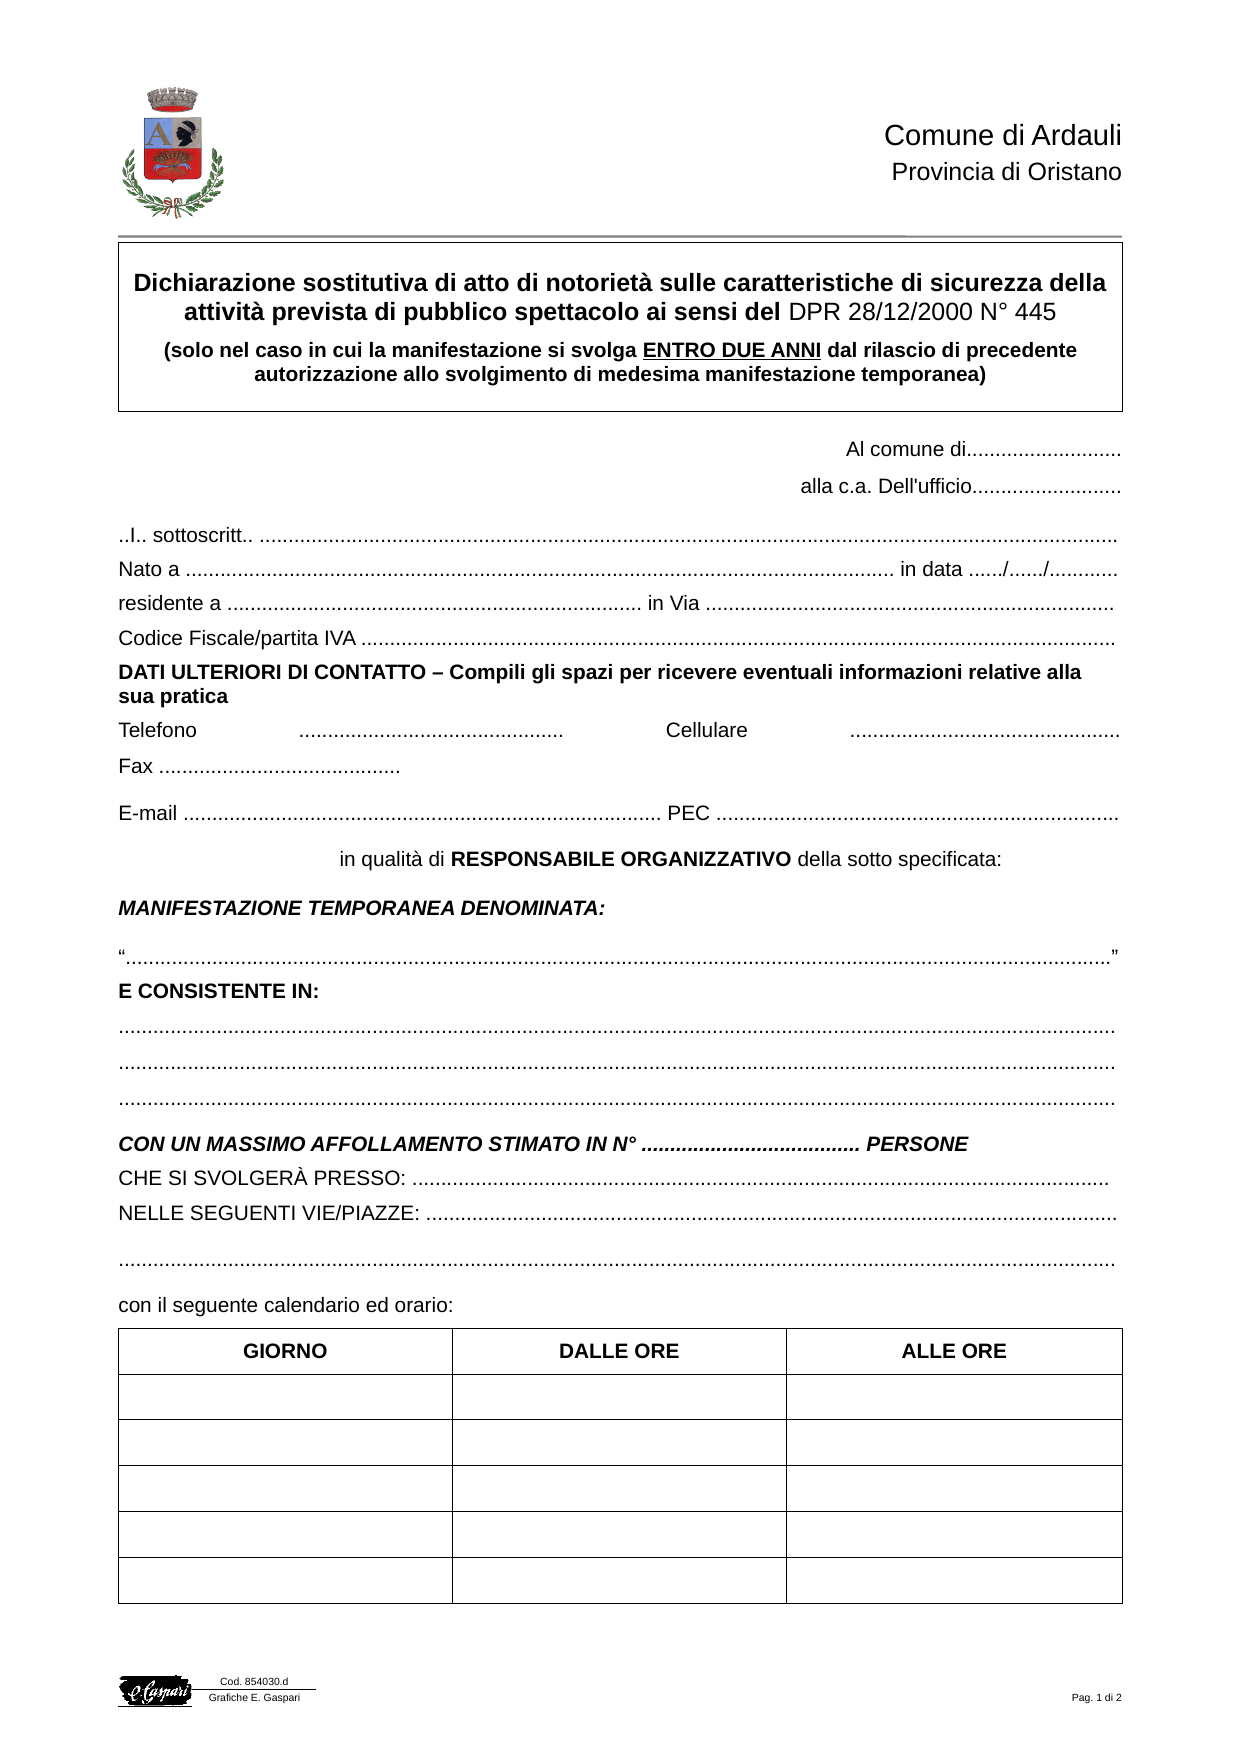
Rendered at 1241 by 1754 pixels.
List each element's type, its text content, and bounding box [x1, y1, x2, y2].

text con il seguente calendario ed orario: [118, 1293, 1122, 1317]
table_cell [453, 1420, 786, 1465]
text “...........................................................................................................................................................................” [118, 945, 1122, 969]
text E-mail ................................................................................... PEC ...................................................................... [118, 801, 1122, 824]
picture [118, 1674, 192, 1706]
table_header DALLE ORE [453, 1329, 786, 1373]
subtitle CON UN MASSIMO AFFOLLAMENTO STIMATO IN N° ...................................... PERSONE [118, 1132, 1122, 1156]
text in qualità di RESPONSABILE ORGANIZZATIVO della sotto specificata: [266, 847, 1122, 871]
text Comune di Ardauli [224, 118, 1122, 152]
table_cell [119, 1512, 452, 1557]
text ............................................................................................................................................................................. [118, 1247, 1122, 1271]
text Codice Fiscale/partita IVA ................................................................................................................................... [118, 626, 1122, 649]
text Provincia di Oristano [224, 157, 1122, 185]
table_cell [787, 1420, 1122, 1465]
table_cell [787, 1558, 1122, 1603]
text CHE SI SVOLGERÀ PRESSO: ......................................................................................................................... [118, 1166, 1122, 1190]
text Al comune di........................... [118, 437, 1122, 461]
table_cell [119, 1420, 452, 1465]
text ....................................................................................................................................................................................................................................................................................................................................................................................................................................................................................................................................... [118, 1014, 1122, 1109]
picture [122, 87, 224, 219]
table_cell [119, 1558, 452, 1603]
table_cell [787, 1375, 1122, 1419]
text Telefono .............................................. Cellulare ............................................... Fax .......................................... [118, 718, 1122, 778]
subtitle MANIFESTAZIONE TEMPORANEA DENOMINATA: [118, 896, 1122, 920]
text E CONSISTENTE IN: [118, 979, 1122, 1003]
table_header ALLE ORE [787, 1329, 1122, 1373]
table_cell [787, 1512, 1122, 1557]
table_cell [119, 1466, 452, 1511]
text residente a ........................................................................ in Via ....................................................................... [118, 591, 1122, 615]
table_cell [453, 1466, 786, 1511]
text Nato a ........................................................................................................................... in data ....../....../............ [118, 557, 1122, 581]
table_cell [787, 1466, 1122, 1511]
text NELLE SEGUENTI VIE/PIAZZE: ........................................................................................................................ [118, 1201, 1122, 1224]
table_cell [453, 1375, 786, 1419]
table_header GIORNO [119, 1329, 452, 1373]
text ..I.. sottoscritt.. ..................................................................................................................................................... [118, 522, 1122, 546]
table_cell [453, 1558, 786, 1603]
table_cell [119, 1375, 452, 1419]
table_header Dichiarazione sostitutiva di atto di notorietà sulle caratteristiche di sicurezza della attività prevista di pubblico spettacolo ai sensi del DPR 28/12/2000 N° 445 (solo nel caso in cui la manifestazione si svolga ENTRO DUE ANNI dal rilascio di precedente autorizzazione allo svolgimento di medesima manifestazione temporanea) [119, 243, 1122, 411]
text DATI ULTERIORI DI CONTATTO – Compili gli spazi per ricevere eventuali informazioni relative alla sua pratica [118, 660, 1122, 708]
table_cell [453, 1512, 786, 1557]
text alla c.a. Dell'ufficio.......................... [118, 473, 1122, 497]
